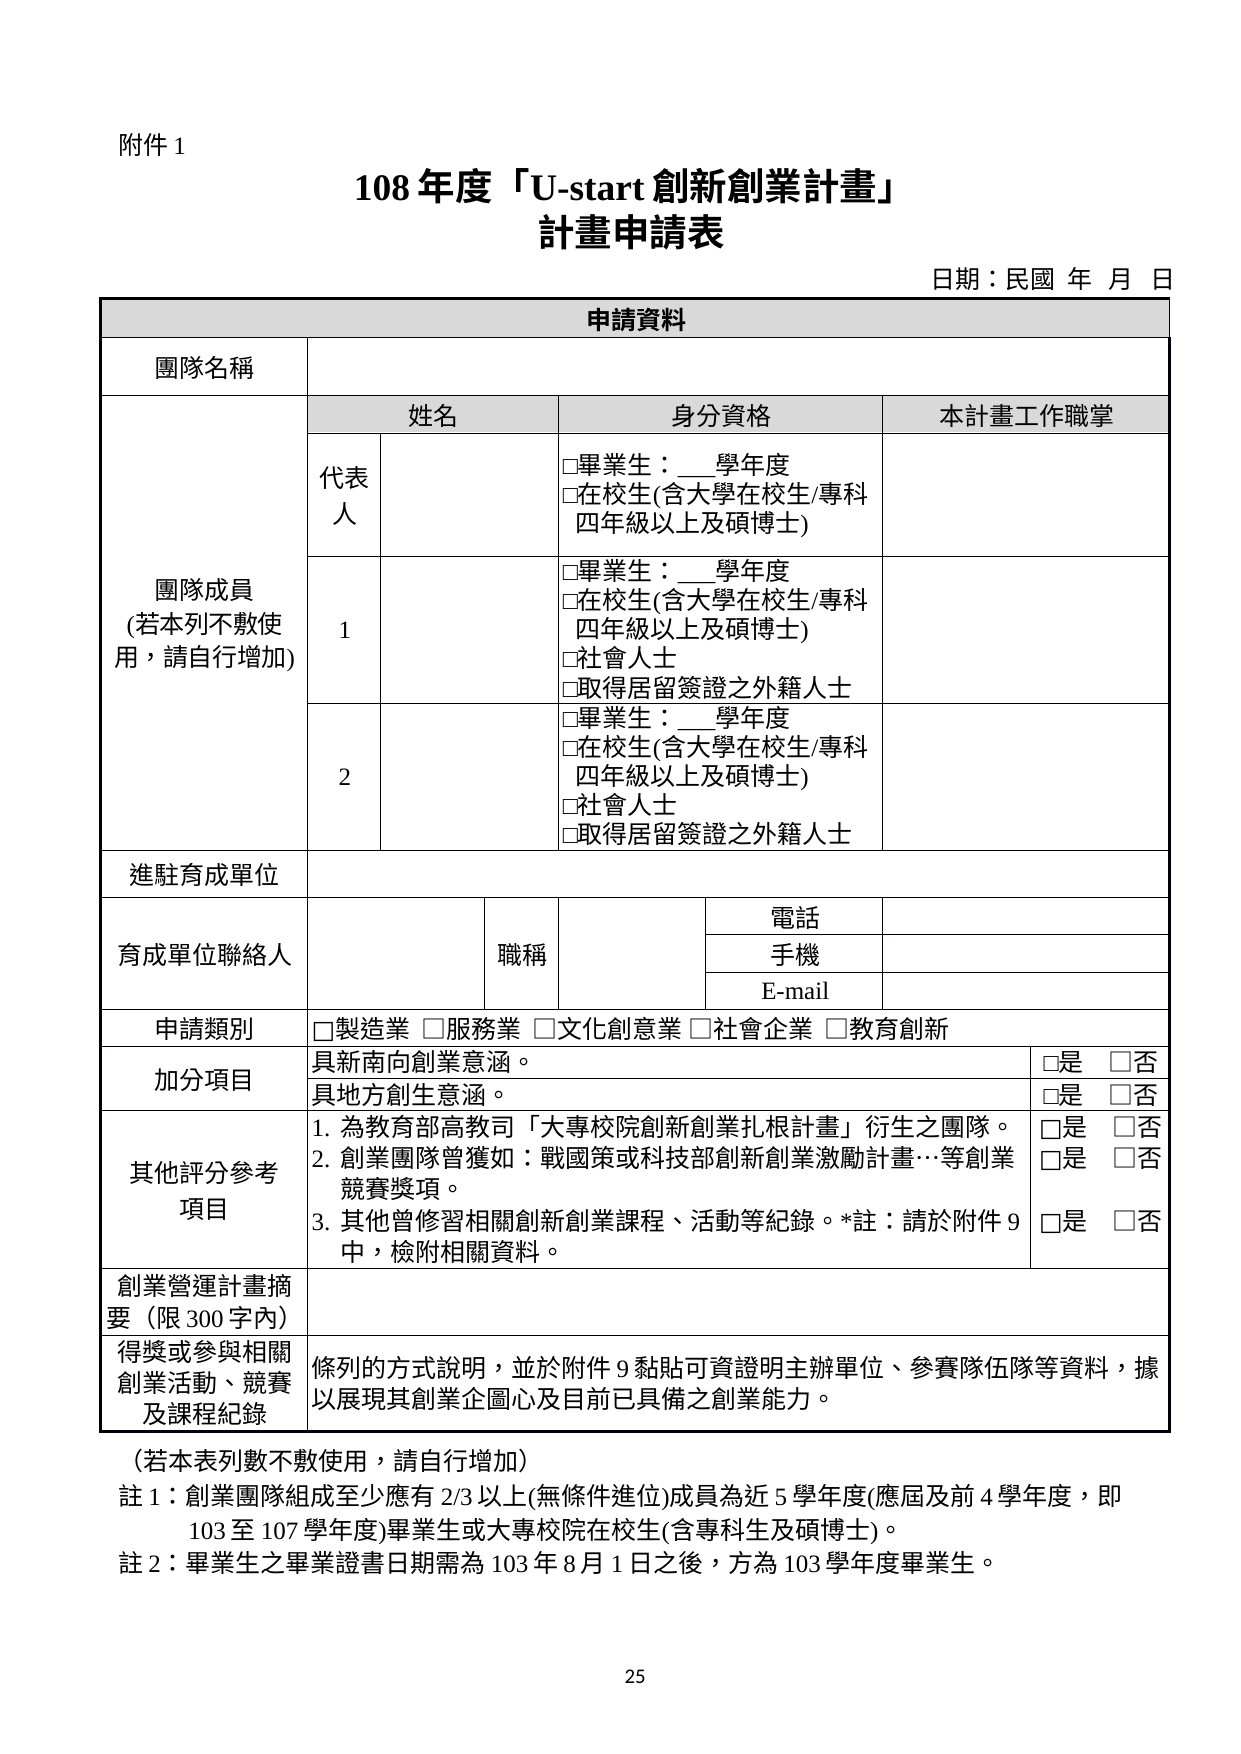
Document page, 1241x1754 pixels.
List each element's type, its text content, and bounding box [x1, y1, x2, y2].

table_cell 身分資格 [559, 396, 882, 432]
table_cell [883, 973, 1168, 1008]
table_cell 職稱 [485, 898, 558, 1008]
table_cell 電話 [706, 898, 882, 934]
table_cell [381, 557, 558, 703]
table_cell 具地方創生意涵。 [308, 1079, 1030, 1110]
table_cell [883, 434, 1168, 556]
text 註2：畢業生之畢業證書日期需為103年8月1日之後，方為103學年度畢業生。 [118, 1546, 1149, 1579]
table_cell [308, 338, 1168, 395]
table_cell [883, 704, 1168, 850]
table_cell 其他評分參考 項目 [102, 1111, 307, 1268]
text 附件1 [118, 118, 1149, 164]
text 註1：創業團隊組成至少應有2/3以上(無條件進位)成員為近5學年度(應屆及前4學年度，即103至107學年度)畢業生或大專校院在校生(含專科生及碩博士)。 [118, 1479, 1149, 1546]
text 計畫申請表 [118, 210, 1152, 256]
table_cell □製造業 □服務業 □文化創意業 □社會企業 □教育創新 [308, 1010, 1168, 1046]
table_cell [308, 898, 484, 1008]
table_cell 本計畫工作職掌 [883, 396, 1168, 432]
table_cell [381, 434, 558, 556]
table_cell □是 □否 □是 □否 □是 □否 [1031, 1111, 1168, 1268]
table_cell 育成單位聯絡人 [102, 898, 307, 1008]
table_cell □畢業生：___學年度 □在校生(含大學在校生/專科 四年級以上及碩博士) □社會人士 □取得居留簽證之外籍人士 [559, 557, 882, 703]
table_cell [308, 851, 1168, 897]
table_cell □畢業生：___學年度 □在校生(含大學在校生/專科 四年級以上及碩博士) □社會人士 □取得居留簽證之外籍人士 [559, 704, 882, 850]
text （若本表列數不敷使用，請自行增加） [118, 1433, 1149, 1479]
table_cell 2 [308, 704, 380, 850]
table_cell [381, 704, 558, 850]
table_cell □是 □否 [1031, 1047, 1168, 1078]
table_cell 為教育部高教司「大專校院創新創業扎根計畫」衍生之團隊。 創業團隊曾獲如：戰國策或科技部創新創業激勵計畫…等創業競賽獎項。 其他曾修習相關創新創業課程、活動等紀錄。*註：請於附件9中，檢附相關資料。 [308, 1111, 1030, 1268]
table_cell [883, 935, 1168, 972]
table_cell 1 [308, 557, 380, 703]
table_cell 得獎或參與相關創業活動、競賽及課程紀錄 [102, 1336, 307, 1430]
table_cell 進駐育成單位 [102, 851, 307, 897]
table_cell [883, 557, 1168, 703]
table_cell 團隊名稱 [102, 338, 307, 395]
table_cell □畢業生：___學年度 □在校生(含大學在校生/專科 四年級以上及碩博士) [559, 434, 882, 556]
table_cell 條列的方式說明，並於附件9黏貼可資證明主辦單位、參賽隊伍隊等資料，據以展現其創業企圖心及目前已具備之創業能力。 [308, 1336, 1168, 1430]
table_cell 申請類別 [102, 1010, 307, 1046]
text 日期：民國 年 月 日 [118, 256, 1175, 297]
table_cell [308, 1269, 1168, 1335]
table_cell 創業營運計畫摘要（限300字內） [102, 1269, 307, 1335]
table_cell 姓名 [308, 396, 558, 432]
table_cell 具新南向創業意涵。 [308, 1047, 1030, 1078]
table_header 申請資料 [102, 300, 1169, 337]
table_cell 加分項目 [102, 1047, 307, 1110]
table_cell [883, 898, 1168, 934]
table_cell E-mail [706, 973, 882, 1008]
text 108年度「U-start創新創業計畫」 [118, 164, 1149, 210]
table_cell □是 □否 [1031, 1079, 1168, 1110]
table_cell [559, 898, 705, 1008]
table_cell 團隊成員 (若本列不敷使用，請自行增加) [102, 396, 307, 850]
table_cell 代表人 [308, 434, 380, 556]
table_cell 手機 [706, 935, 882, 972]
